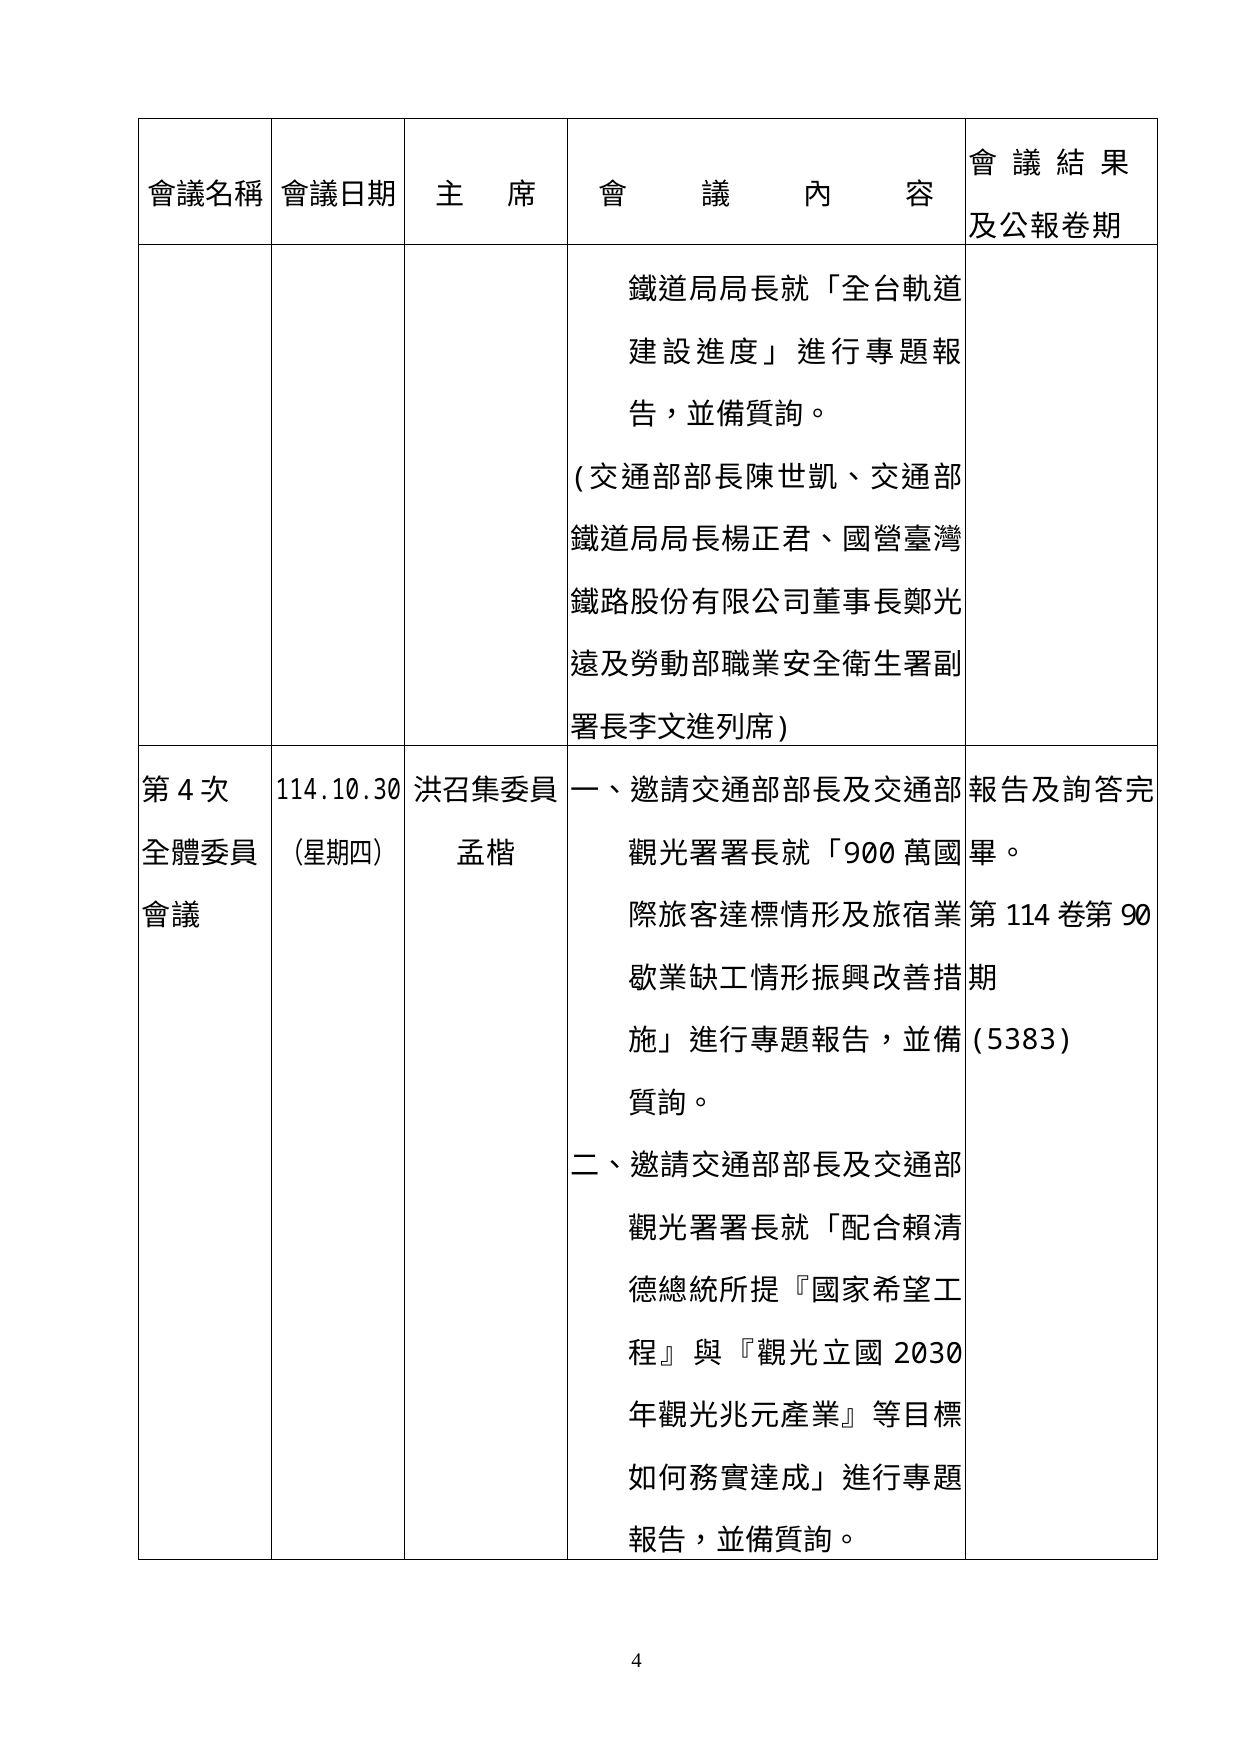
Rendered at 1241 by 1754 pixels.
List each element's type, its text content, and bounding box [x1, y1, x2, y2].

table_cell 一、邀請交通部部長及交通部觀光署署長就「900萬國際旅客達標情形及旅宿業歇業缺工情形振興改善措施」進行專題報告，並備質詢。 二、邀請交通部部長及交通部觀光署署長就「配合賴清德總統所提『國家希望工程』與『觀光立國2030年觀光兆元產業』等目標如何務實達成」進行專題報告，並備質詢。 [568, 746, 965, 1559]
table_cell 洪召集委員孟楷 [405, 746, 567, 1559]
table_cell [966, 245, 1157, 745]
table_cell [272, 245, 404, 745]
table_header 主 席 [405, 119, 567, 244]
table_header 會議日期 [272, 119, 404, 244]
table_cell 報告及詢答完畢。 第114卷第90期 (5383) [966, 746, 1157, 1559]
table_cell 114.10.30 （星期四） [272, 746, 404, 1559]
table_cell [139, 245, 271, 745]
table_cell [405, 245, 567, 745]
table_cell 鐵道局局長就「全台軌道建設進度」進行專題報告，並備質詢。 (交通部部長陳世凱、交通部鐵道局局長楊正君、國營臺灣鐵路股份有限公司董事長鄭光遠及勞動部職業安全衛生署副署長李文進列席) [568, 245, 965, 745]
table_header 會 議 內 容 [568, 119, 965, 244]
table_header 會 議 結 果 及公報卷期 [966, 119, 1157, 244]
table_cell 第4次 全體委員 會議 [139, 746, 271, 1559]
table_header 會議名稱 [139, 119, 271, 244]
